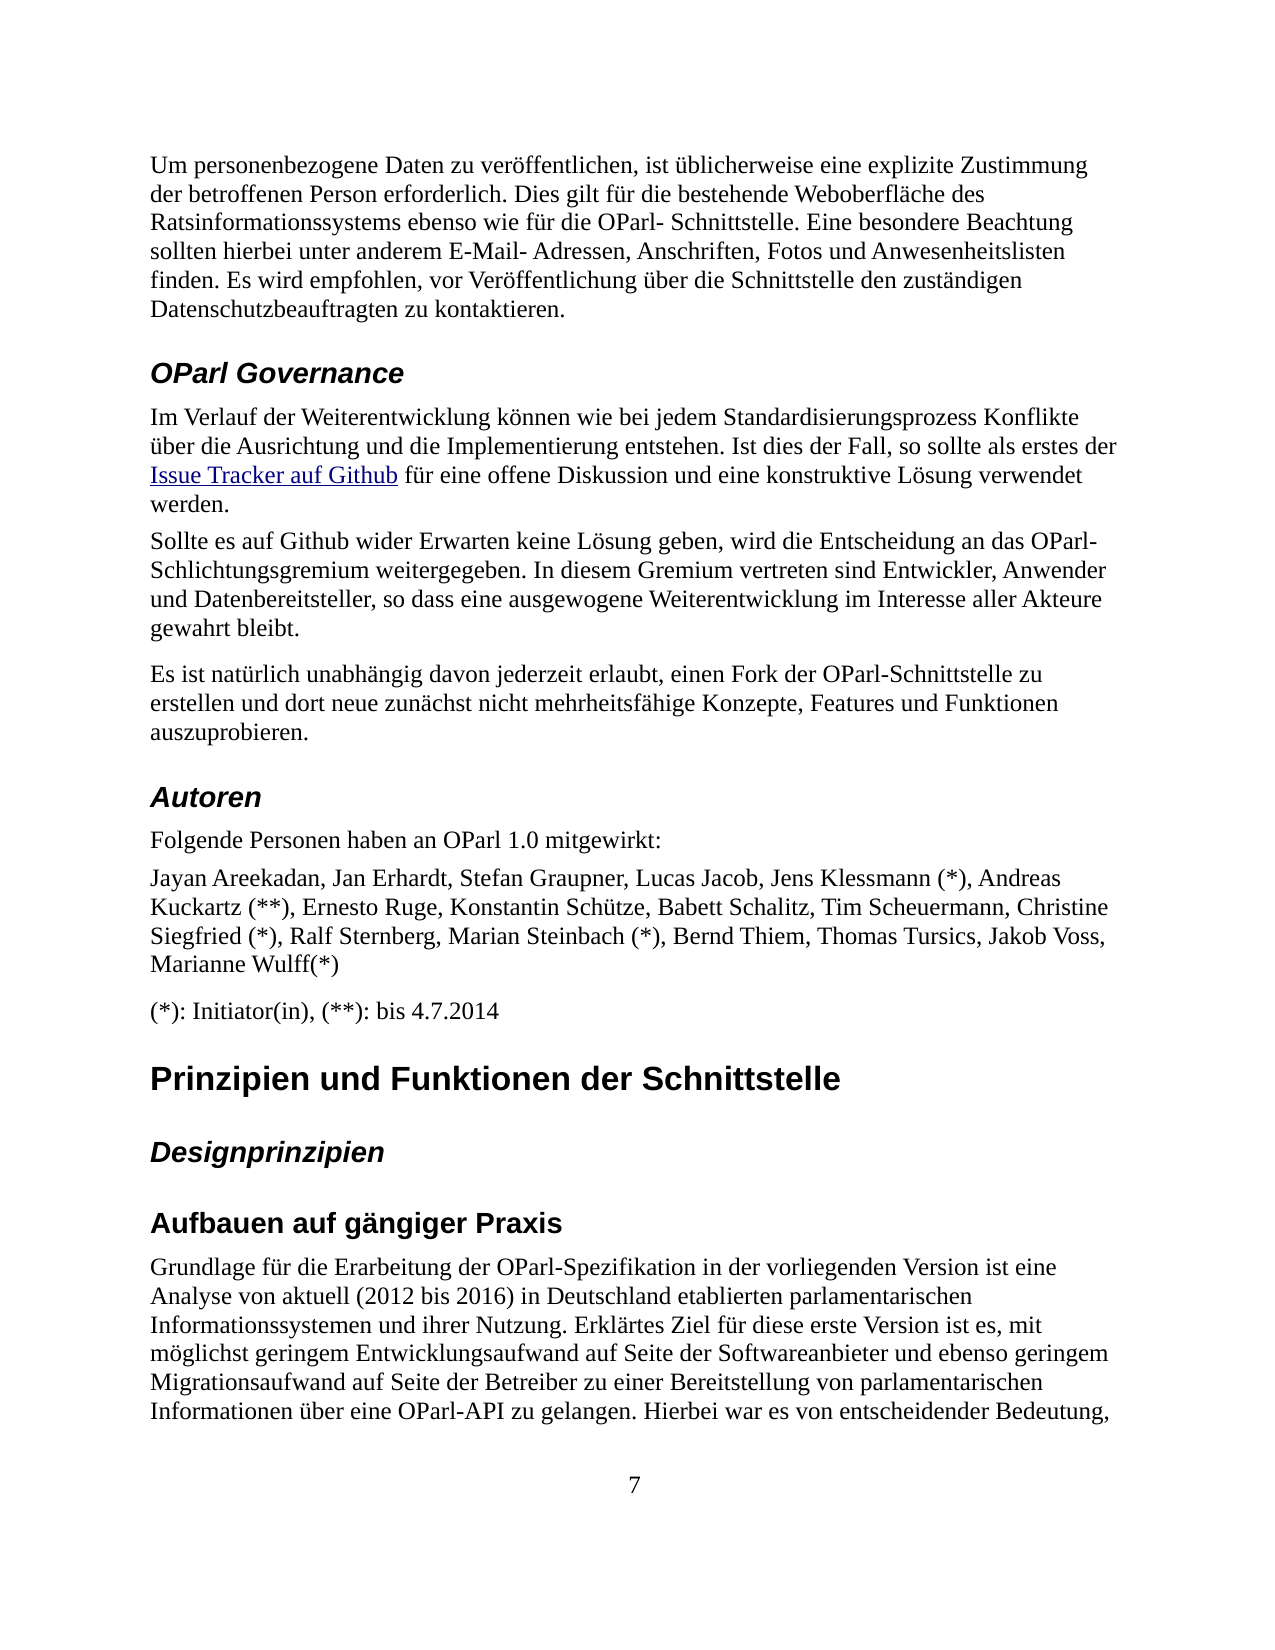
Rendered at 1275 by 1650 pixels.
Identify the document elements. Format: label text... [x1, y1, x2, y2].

text Im Verlauf der Weiterentwicklung können wie bei jedem Standardisierungsprozess Konflikte über die Ausrichtung und die Implementierung entstehen. Ist dies der Fall, so sollte als erstes der Issue Tracker auf Github für eine offene Diskussion und eine konstruktive Lösung verwendet werden. [150, 402, 1125, 517]
subtitle Designprinzipien [150, 1135, 1125, 1169]
text (*): Initiator(in), (**): bis 4.7.2014 [150, 996, 1125, 1025]
text Folgende Personen haben an OParl 1.0 mitgewirkt: [150, 826, 1125, 854]
text Grundlage für die Erarbeitung der OParl-Spezifikation in der vorliegenden Version ist eine Analyse von aktuell (2012 bis 2016) in Deutschland etablierten parlamentarischen Informationssystemen und ihrer Nutzung. Erklärtes Ziel für diese erste Version ist es, mit möglichst geringem Entwicklungsaufwand auf Seite der Softwareanbieter und ebenso geringem Migrationsaufwand auf Seite der Betreiber zu einer Bereitstellung von parlamentarischen Informationen über eine OParl-API zu gelangen. Hierbei war es von entscheidender Bedeutung, [150, 1252, 1125, 1425]
subtitle Prinzipien und Funktionen der Schnittstelle [150, 1059, 1125, 1098]
text Jayan Areekadan, Jan Erhardt, Stefan Graupner, Lucas Jacob, Jens Klessmann (*), Andreas Kuckartz (**), Ernesto Ruge, Konstantin Schütze, Babett Schalitz, Tim Scheuermann, Christine Siegfried (*), Ralf Sternberg, Marian Steinbach (*), Bernd Thiem, Thomas Tursics, Jakob Voss, Marianne Wulff(*) [150, 863, 1125, 978]
text Sollte es auf Github wider Erwarten keine Lösung geben, wird die Entscheidung an das OParl-Schlichtungsgremium weitergegeben. In diesem Gremium vertreten sind Entwickler, Anwender und Datenbereitsteller, so dass eine ausgewogene Weiterentwicklung im Interesse aller Akteure gewahrt bleibt. [150, 526, 1125, 641]
subtitle Autoren [150, 779, 1125, 813]
text Es ist natürlich unabhängig davon jederzeit erlaubt, einen Fork der OParl-Schnittstelle zu erstellen und dort neue zunächst nicht mehrheitsfähige Konzepte, Features und Funktionen auszuprobieren. [150, 659, 1125, 746]
subtitle Aufbauen auf gängiger Praxis [150, 1206, 1125, 1240]
subtitle OParl Governance [150, 356, 1125, 390]
text Um personenbezogene Daten zu veröffentlichen, ist üblicherweise eine explizite Zustimmung der betroffenen Person erforderlich. Dies gilt für die bestehende Weboberfläche des Ratsinformationssystems ebenso wie für die OParl- Schnittstelle. Eine besondere Beachtung sollten hierbei unter anderem E-Mail- Adressen, Anschriften, Fotos und Anwesenheitslisten finden. Es wird empfohlen, vor Veröffentlichung über die Schnittstelle den zuständigen Datenschutzbeauftragten zu kontaktieren. [150, 150, 1125, 322]
